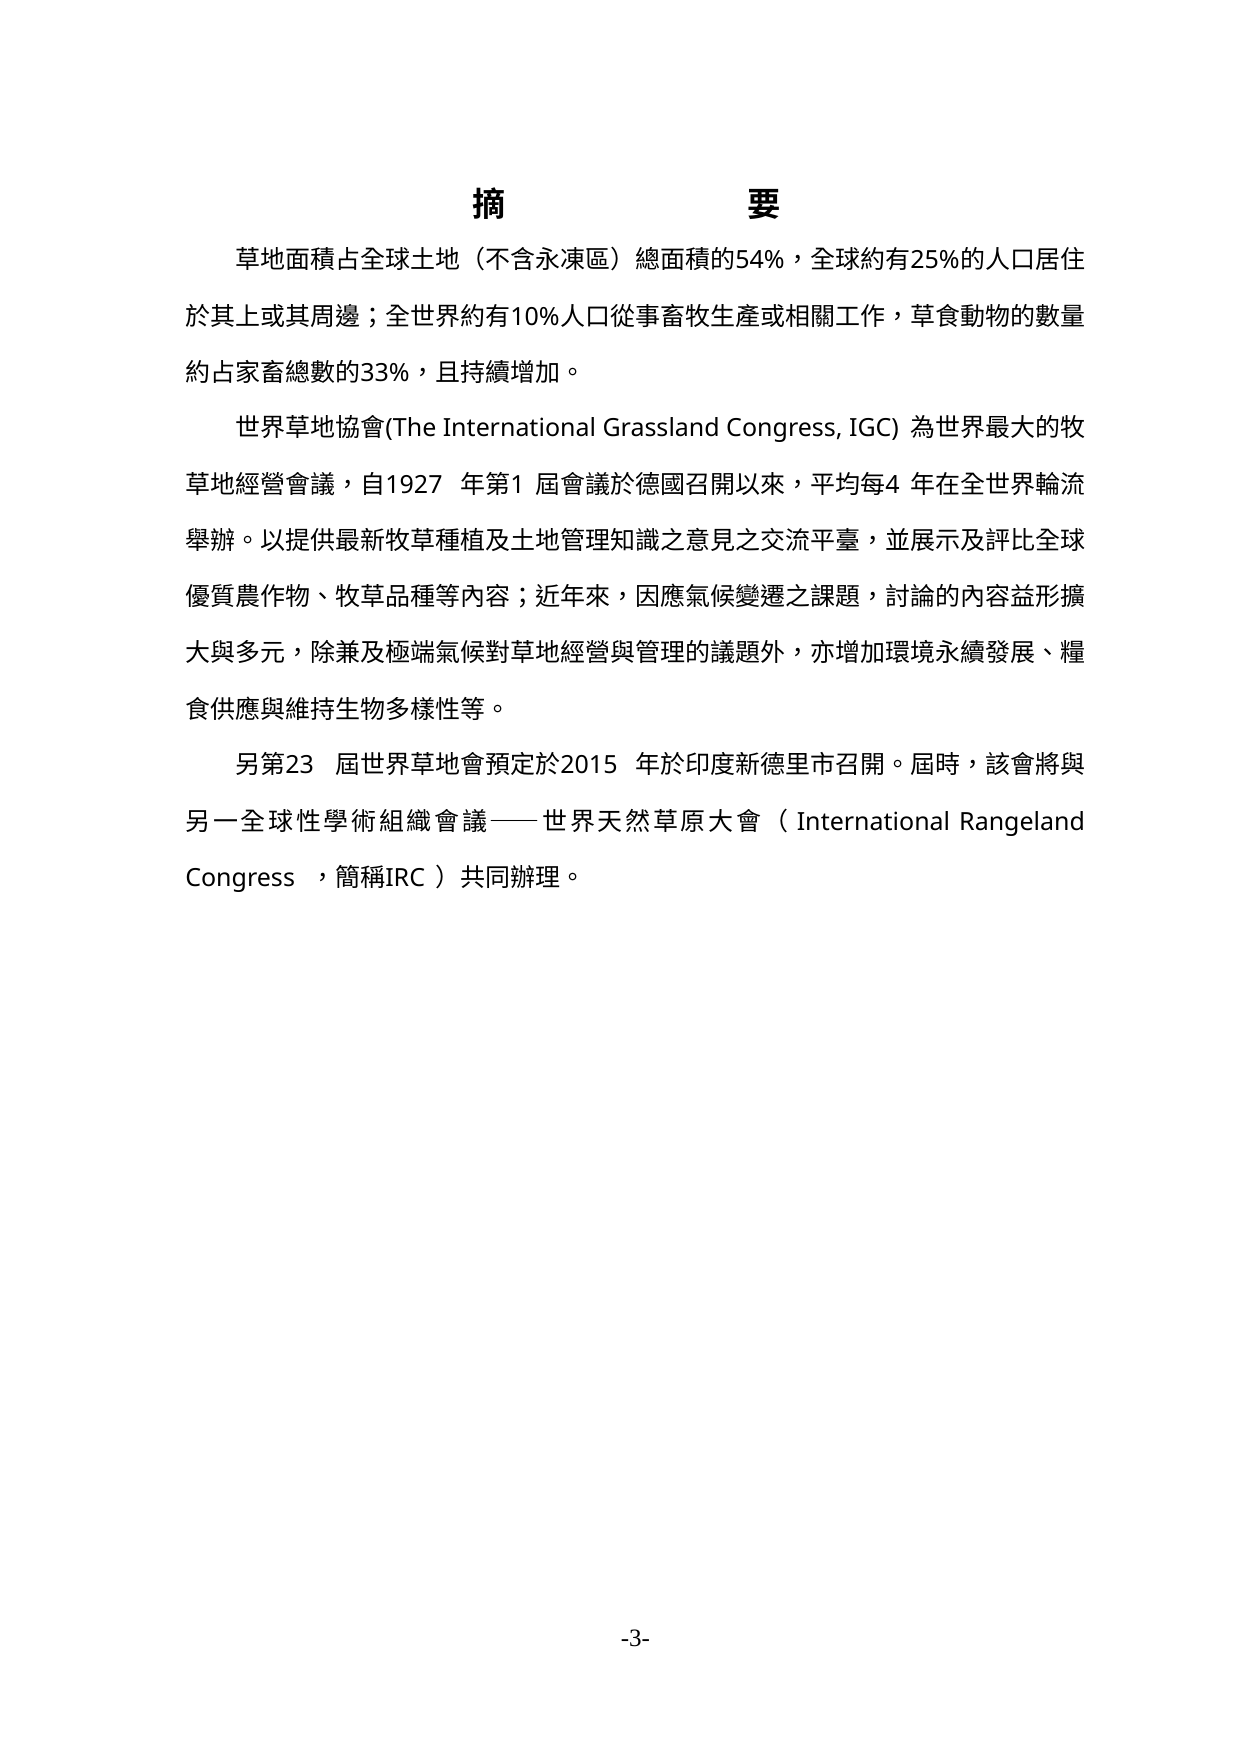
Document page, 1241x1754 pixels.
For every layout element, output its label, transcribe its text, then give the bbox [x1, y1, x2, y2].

text 草地面積占全球土地（不含永凍區）總面積的54%，全球約有25%的人口居住於其上或其周邊；全世界約有10%人口從事畜牧生產或相關工作，草食動物的數量約占家畜總數的33%，且持續增加。 [185, 239, 1085, 389]
text 另第23屆世界草地會預定於2015年於印度新德里市召開。屆時，該會將與另一全球性學術組織會議——世界天然草原大會（International Rangeland Congress，簡稱IRC）共同辦理。 [185, 744, 1085, 894]
text 摘 要 [185, 164, 1085, 239]
text 世界草地協會(The International Grassland Congress, IGC)為世界最大的牧草地經營會議，自1927年第1屆會議於德國召開以來，平均每4年在全世界輪流舉辦。以提供最新牧草種植及土地管理知識之意見之交流平臺，並展示及評比全球優質農作物、牧草品種等內容；近年來，因應氣候變遷之課題，討論的內容益形擴大與多元，除兼及極端氣候對草地經營與管理的議題外，亦增加環境永續發展、糧食供應與維持生物多樣性等。 [185, 407, 1085, 726]
